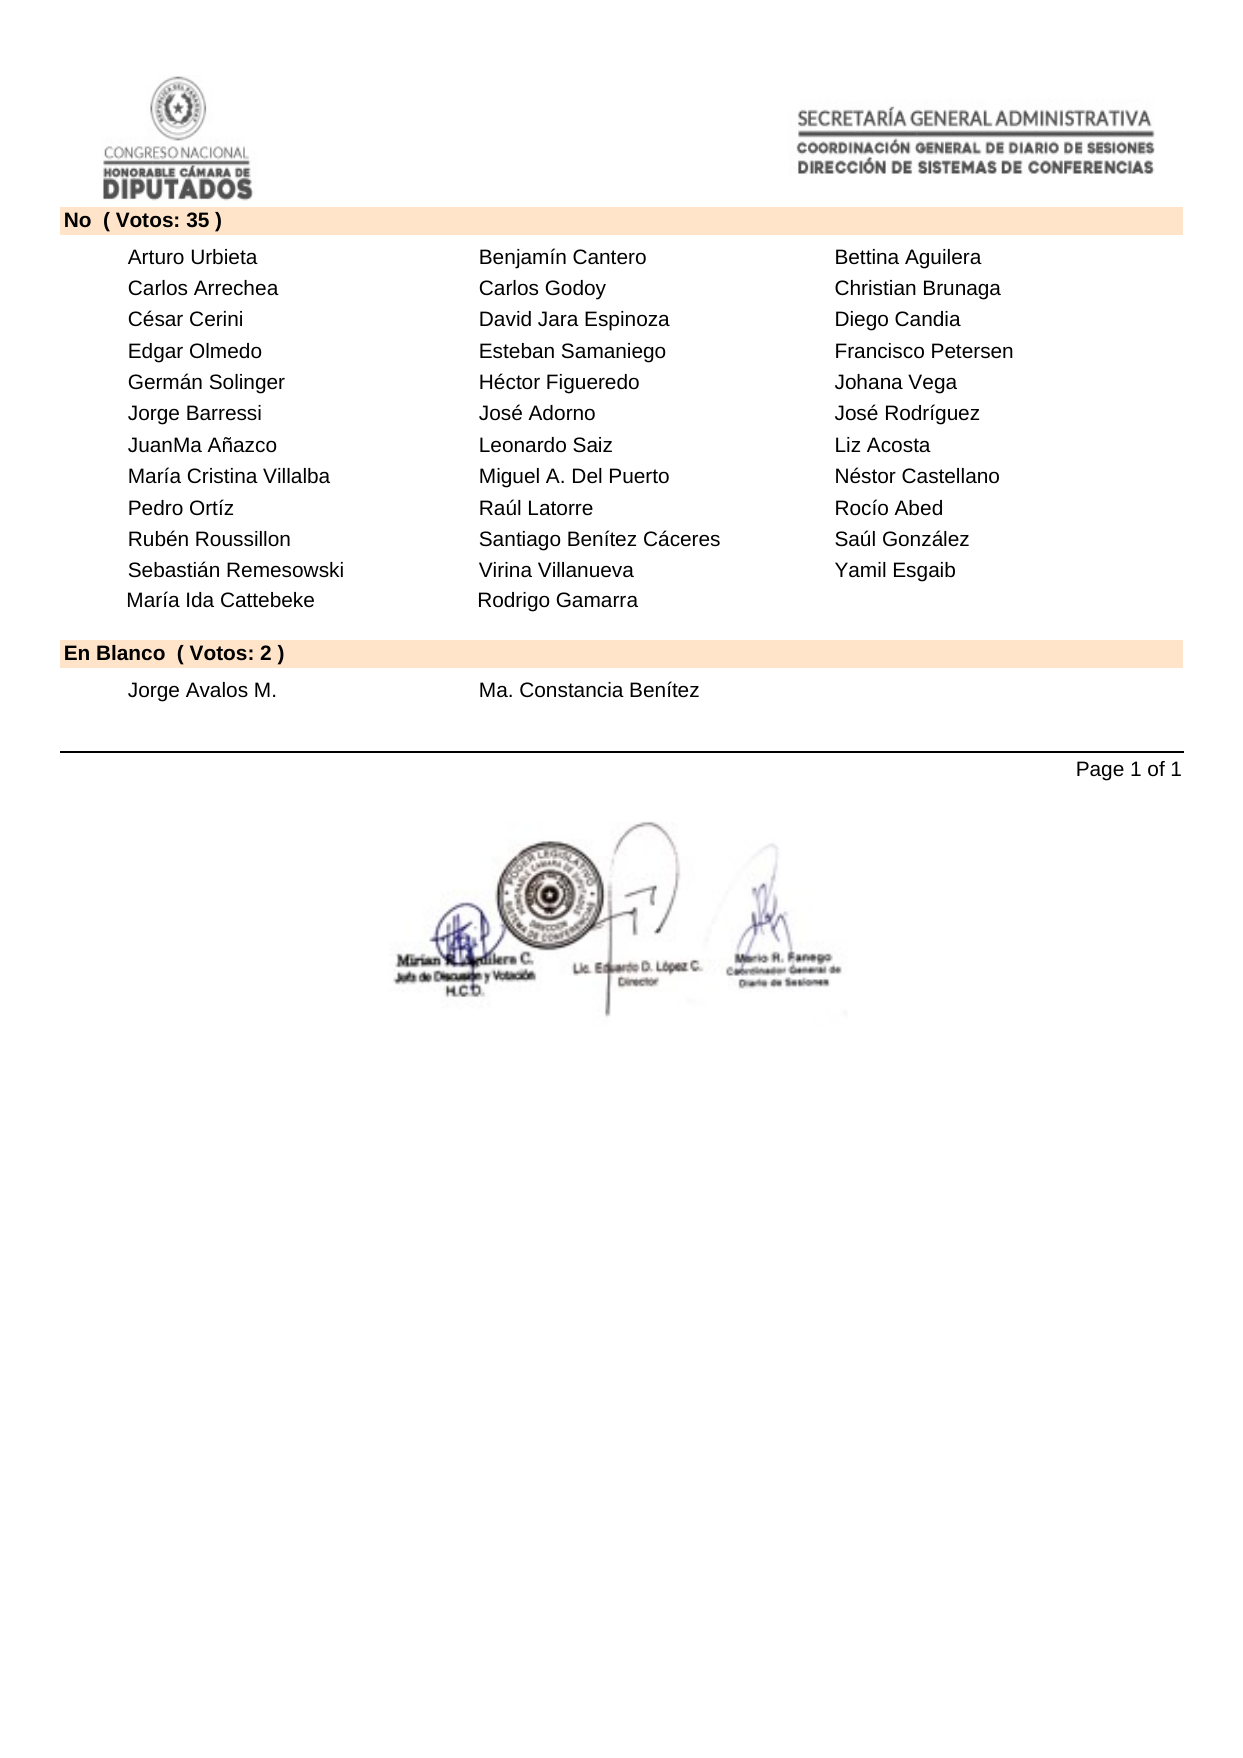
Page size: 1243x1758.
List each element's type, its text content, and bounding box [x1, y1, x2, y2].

table_cell Arturo Urbieta [125, 243, 462, 272]
table_cell No ( Votos: 35 ) [60, 207, 1183, 235]
table_cell José Rodríguez [831, 400, 1168, 429]
table_cell [60, 677, 124, 751]
table_cell Edgar Olmedo [125, 338, 462, 366]
table_cell [831, 585, 1168, 639]
table_cell Néstor Castellano [831, 463, 1168, 491]
table_cell José Adorno [476, 400, 815, 429]
table_cell [125, 705, 462, 722]
table_cell Raúl Latorre [476, 494, 815, 523]
table_cell Germán Solinger [125, 369, 462, 397]
table_cell Bettina Aguilera [831, 243, 1168, 272]
table_cell [1184, 400, 1189, 429]
table_cell [1184, 722, 1189, 751]
table_cell En Blanco ( Votos: 2 ) [60, 640, 1183, 668]
table_cell [60, 243, 124, 639]
table_cell [815, 722, 831, 751]
table_cell Carlos Godoy [476, 275, 815, 303]
table_cell [1184, 207, 1189, 235]
table_cell Diego Candia [831, 306, 1168, 334]
table_cell Johana Vega [831, 369, 1168, 397]
table_cell [1184, 306, 1189, 334]
table_cell Saúl González [831, 526, 1168, 554]
table_cell Miguel A. Del Puerto [476, 463, 815, 491]
table_cell [1184, 668, 1189, 677]
table_cell [1168, 243, 1183, 639]
table_cell Yamil Esgaib [831, 557, 1168, 585]
table_cell Héctor Figueredo [476, 369, 815, 397]
table_cell Ma. Constancia Benítez [476, 677, 815, 705]
table_cell [1184, 275, 1189, 303]
table_cell [1184, 677, 1189, 705]
table_cell Rodrigo Gamarra [476, 585, 815, 639]
table_cell Rubén Roussillon [125, 526, 462, 554]
table_cell Rocío Abed [831, 494, 1168, 523]
table_cell Page 1 of 1 [827, 755, 1183, 789]
table_cell [60, 755, 827, 789]
table_cell [831, 722, 1168, 751]
table_cell [1184, 557, 1189, 585]
table_cell Liz Acosta [831, 431, 1168, 460]
table_cell Carlos Arrechea [125, 275, 462, 303]
table_cell [1184, 431, 1189, 460]
table_cell JuanMa Añazco [125, 431, 462, 460]
table_cell [462, 243, 476, 639]
table_cell [1184, 526, 1189, 554]
table_cell Sebastián Remesowski [125, 557, 462, 585]
table_cell [1168, 722, 1183, 751]
table_cell Benjamín Cantero [476, 243, 815, 272]
table_cell Esteban Samaniego [476, 338, 815, 366]
table_cell [60, 235, 1183, 243]
table_cell María Cristina Villalba [125, 463, 462, 491]
table_cell [1184, 463, 1189, 491]
table_cell Virina Villanueva [476, 557, 815, 585]
table_cell [1184, 494, 1189, 523]
table_cell [476, 705, 815, 722]
table_cell [125, 722, 462, 751]
table_cell César Cerini [125, 306, 462, 334]
table_cell Jorge Barressi [125, 400, 462, 429]
table_cell [1184, 243, 1189, 272]
table_cell Pedro Ortíz [125, 494, 462, 523]
table_cell [462, 677, 476, 751]
table_cell [1184, 640, 1189, 668]
table_cell [1184, 705, 1189, 722]
table_cell David Jara Espinoza [476, 306, 815, 334]
table_cell [815, 677, 1183, 722]
table_cell Francisco Petersen [831, 338, 1168, 366]
table_cell [476, 722, 815, 751]
table_cell [1184, 338, 1189, 366]
table_cell [1184, 235, 1189, 243]
table_cell Leonardo Saiz [476, 431, 815, 460]
table_cell [1184, 755, 1189, 789]
table_cell [815, 243, 831, 639]
table_cell Christian Brunaga [831, 275, 1168, 303]
table_cell Santiago Benítez Cáceres [476, 526, 815, 554]
table_cell María Ida Cattebeke [125, 585, 462, 639]
table_cell [60, 668, 1183, 677]
table_cell Jorge Avalos M. [125, 677, 462, 705]
table_cell [1184, 369, 1189, 397]
table_cell [1184, 585, 1189, 639]
